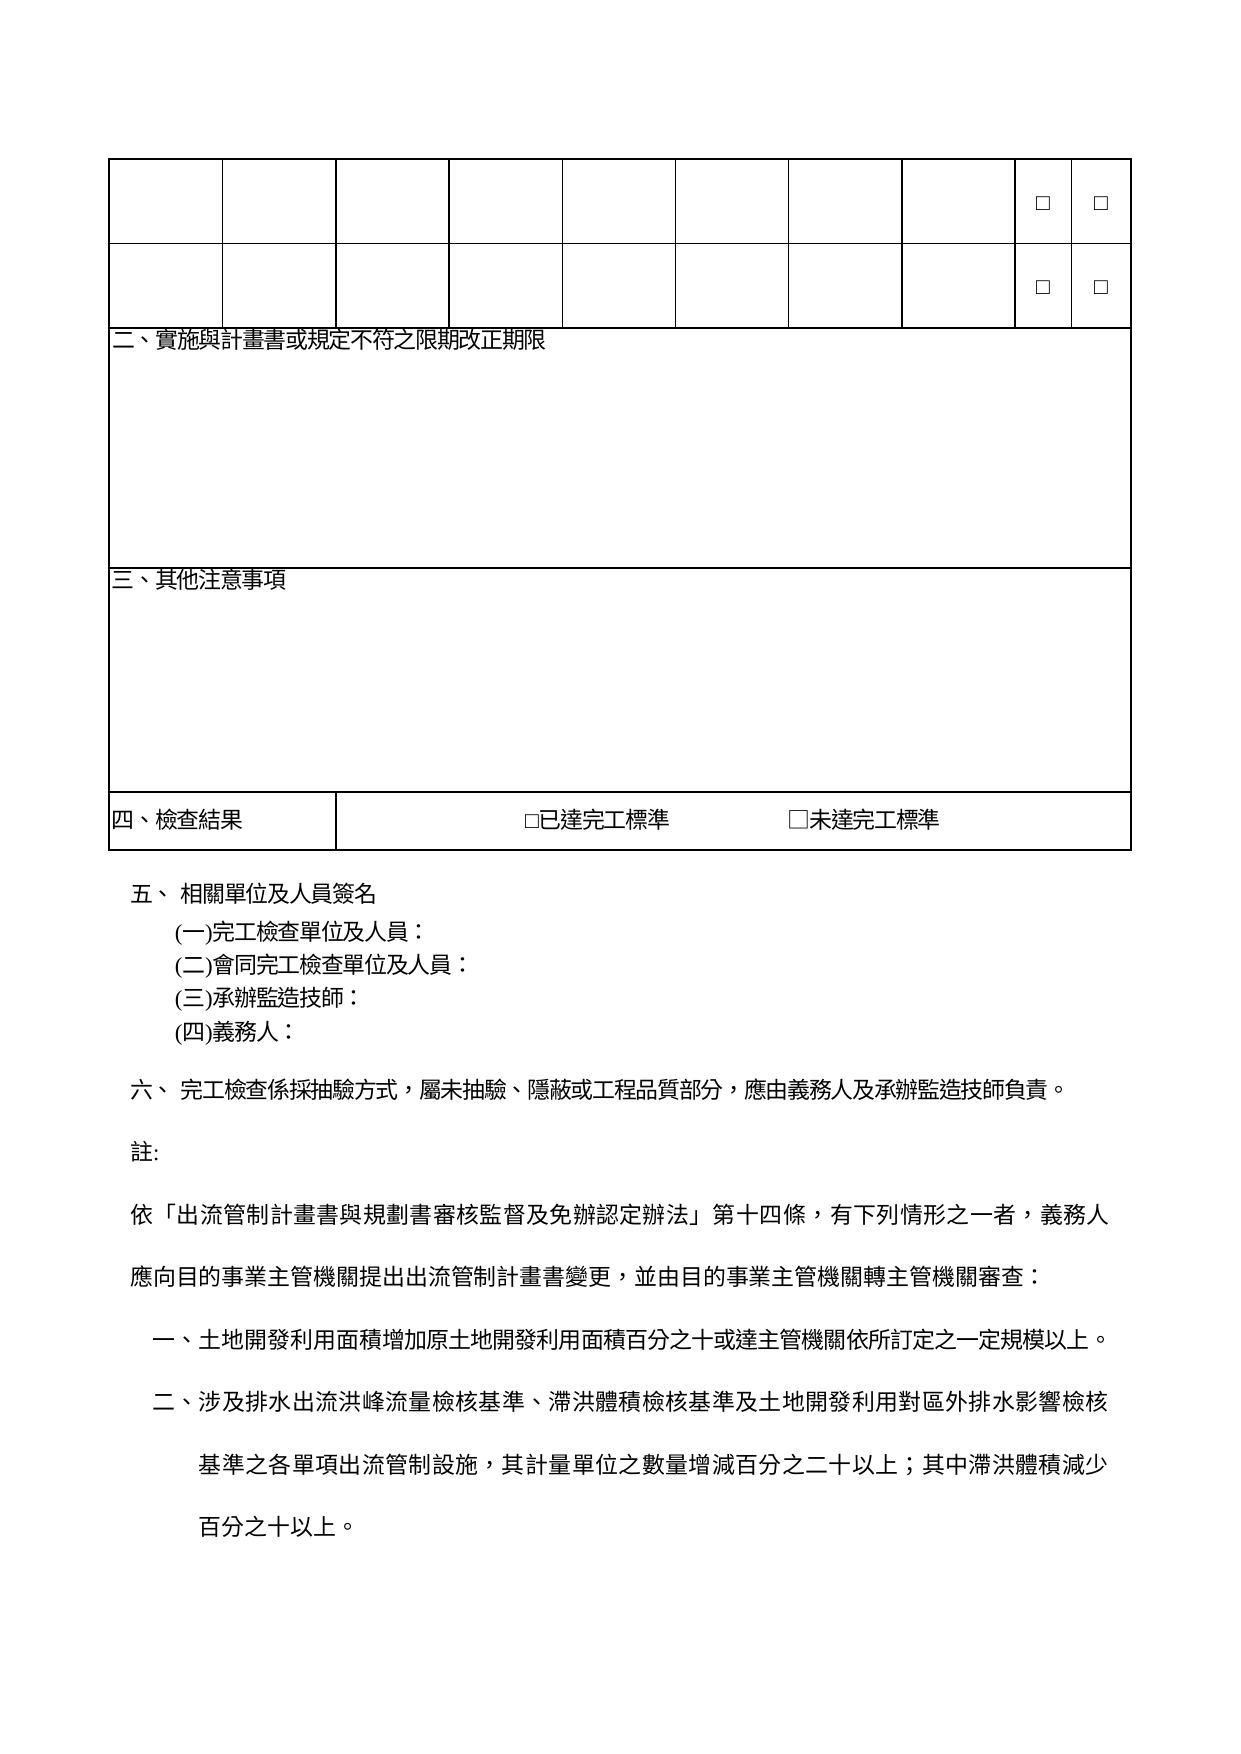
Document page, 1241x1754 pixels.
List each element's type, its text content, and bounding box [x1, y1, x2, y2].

table_cell [450, 160, 562, 243]
table_cell □ [1016, 244, 1071, 327]
table_cell [110, 160, 222, 243]
table_cell 四、檢查結果 [110, 793, 335, 849]
table_cell [110, 244, 222, 327]
table_cell [223, 160, 335, 243]
table_cell [337, 244, 448, 327]
table_cell □ [1016, 160, 1071, 243]
text 註: [130, 1109, 1110, 1172]
table_cell [903, 244, 1014, 327]
table_cell [563, 160, 675, 243]
table_cell [563, 244, 675, 327]
table_cell 二、實施與計畫書或規定不符之限期改正期限 [110, 329, 1130, 567]
list 相關單位及人員簽名 [130, 851, 1110, 914]
table_cell □ [1072, 160, 1130, 243]
table_cell □已達完工標準 □未達完工標準 [337, 793, 1130, 849]
table_cell [676, 244, 788, 327]
list 土地開發利用面積增加原土地開發利用面積百分之十或達主管機關依所訂定之一定規模以上。 [152, 1297, 1110, 1359]
table_cell [676, 160, 788, 243]
text (三)承辦監造技師： [130, 980, 1110, 1013]
table_cell [223, 244, 335, 327]
text 依「出流管制計畫書與規劃書審核監督及免辦認定辦法」第十四條，有下列情形之一者，義務人應向目的事業主管機關提出出流管制計畫書變更，並由目的事業主管機關轉主管機關審查： [130, 1172, 1110, 1297]
table_cell [903, 160, 1014, 243]
text (四)義務人： [130, 1013, 1110, 1047]
table_cell [789, 244, 901, 327]
text (二)會同完工檢查單位及人員： [130, 947, 1110, 980]
text (一)完工檢查單位及人員： [130, 914, 1110, 947]
table_cell [789, 160, 901, 243]
table_cell [337, 160, 448, 243]
table_cell □ [1072, 244, 1130, 327]
list 涉及排水出流洪峰流量檢核基準、滯洪體積檢核基準及土地開發利用對區外排水影響檢核基準之各單項出流管制設施，其計量單位之數量增減百分之二十以上；其中滯洪體積減少百分之十以上。 [152, 1359, 1110, 1547]
list 完工檢查係採抽驗方式，屬未抽驗、隱蔽或工程品質部分，應由義務人及承辦監造技師負責。 [130, 1047, 1110, 1109]
table_cell [450, 244, 562, 327]
table_cell 三、其他注意事項 [110, 569, 1130, 791]
